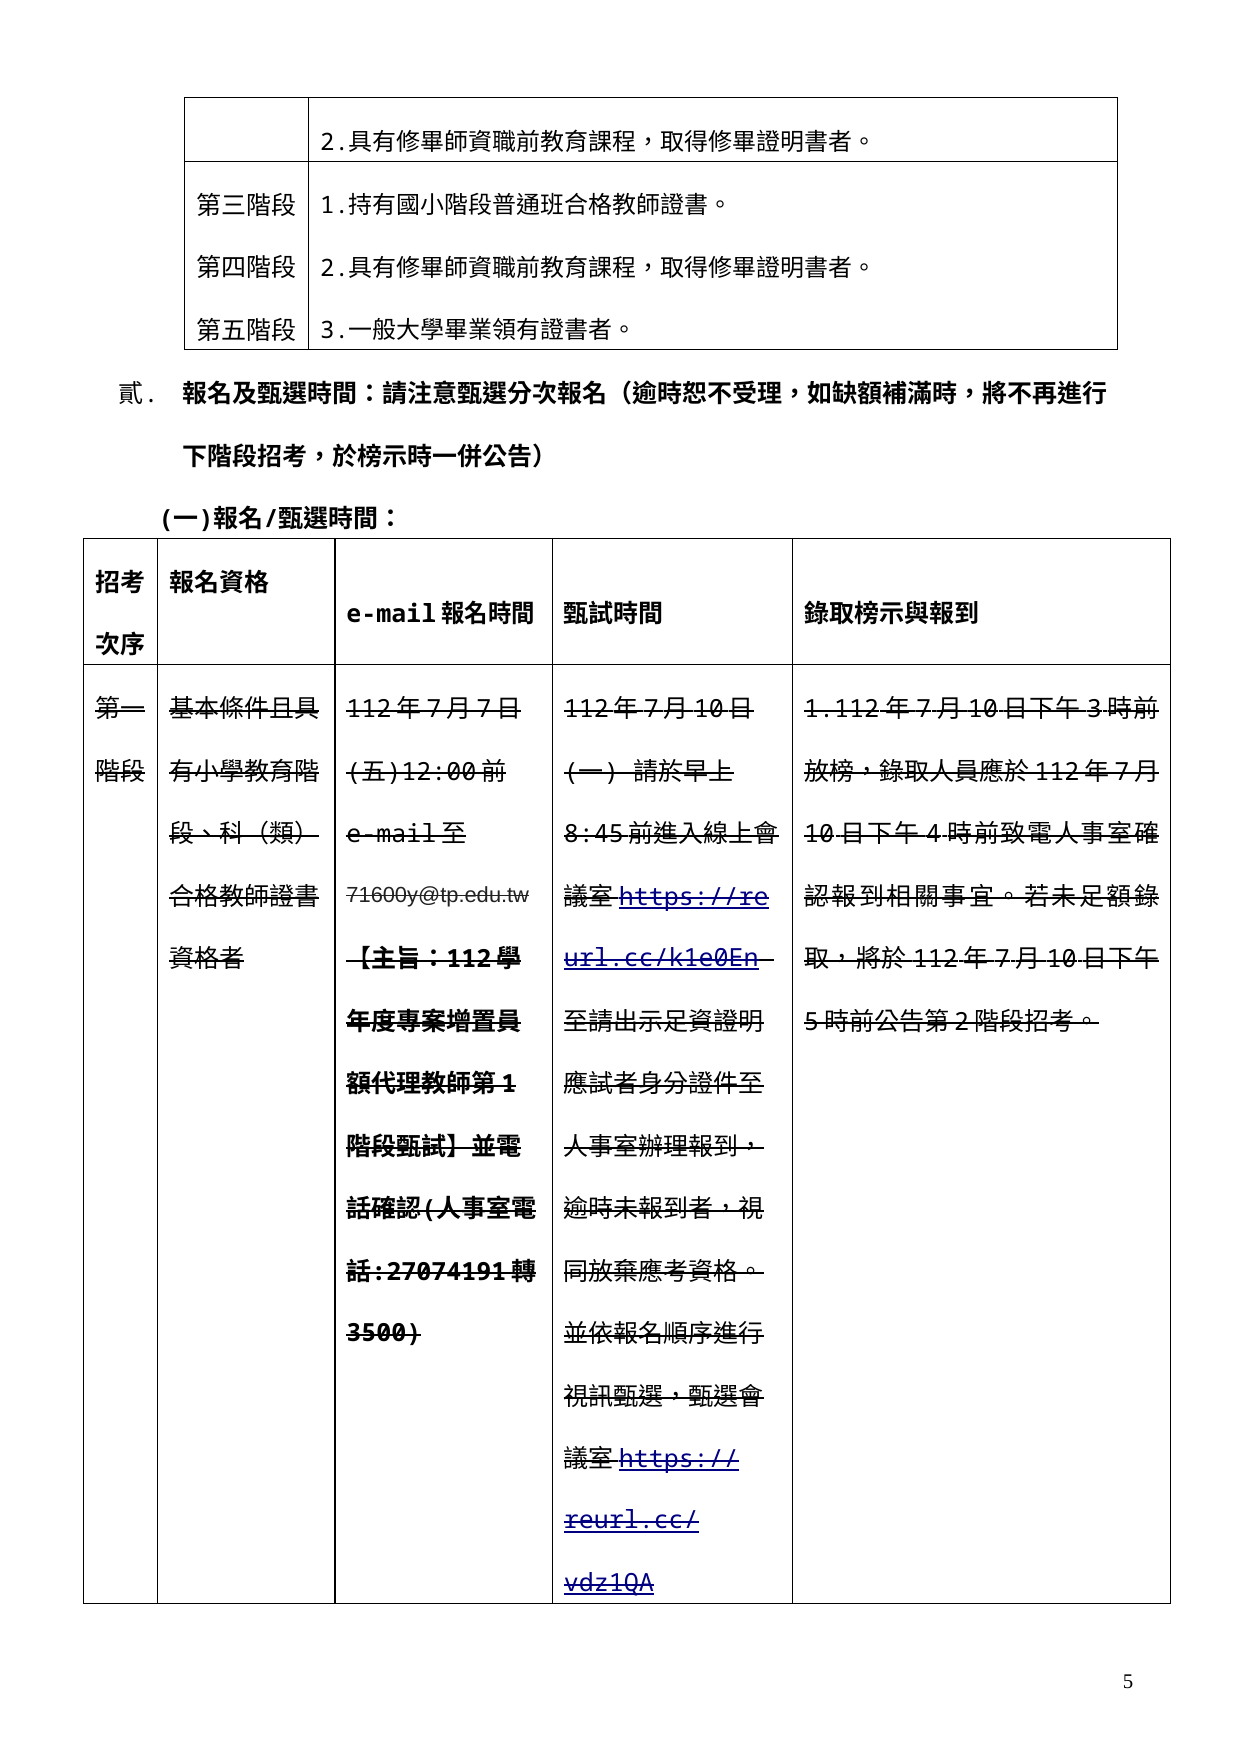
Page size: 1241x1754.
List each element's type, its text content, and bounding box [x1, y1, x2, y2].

text (一)報名/甄選時間： [158, 475, 1125, 538]
table_header 報名資格 [158, 539, 334, 664]
table_cell 基本條件且具有小學教育階段、科（類）合格教師證書資格者 [158, 665, 334, 1602]
table_cell 1.112年7月10日下午3時前放榜，錄取人員應於112年7月10日下午4時前致電人事室確認報到相關事宜。若未足額錄取，將於112年7月10日下午5時前公告第2階段招考。 [793, 665, 1170, 1602]
table_cell 2.具有修畢師資職前教育課程，取得修畢證明書者。 [309, 98, 1117, 161]
table_header 甄試時間 [553, 539, 792, 664]
table_cell 第一 階段 [84, 665, 157, 1602]
table_header 招考 次序 [84, 539, 157, 664]
list 報名及甄選時間：請注意甄選分次報名（逾時恕不受理，如缺額補滿時，將不再進行下階段招考，於榜示時一併公告） [158, 350, 1125, 475]
table_cell 112年7月10日(一) 請於早上8:45前進入線上會議室https://reurl.cc/k1e0En 至請出示足資證明應試者身分證件至人事室辦理報到，逾時未報到者，視同放棄應考資格。並依報名順序進行視訊甄選，甄選會議室https://reurl.cc/vdz1QA [553, 665, 792, 1602]
table_header e-mail報名時間 [336, 539, 552, 664]
table_cell 112年7月7日(五)12:00前e-mail至71600y@tp.edu.tw 【主旨：112學年度專案增置員額代理教師第1階段甄試】並電話確認(人事室電話:27074191轉3500) [336, 665, 552, 1602]
table_header 錄取榜示與報到 [793, 539, 1170, 664]
table_cell 第三階段 第四階段 第五階段 [185, 162, 308, 349]
table_cell [185, 98, 308, 161]
table_cell 1.持有國小階段普通班合格教師證書。 2.具有修畢師資職前教育課程，取得修畢證明書者。 3.一般大學畢業領有證書者。 [309, 162, 1117, 349]
